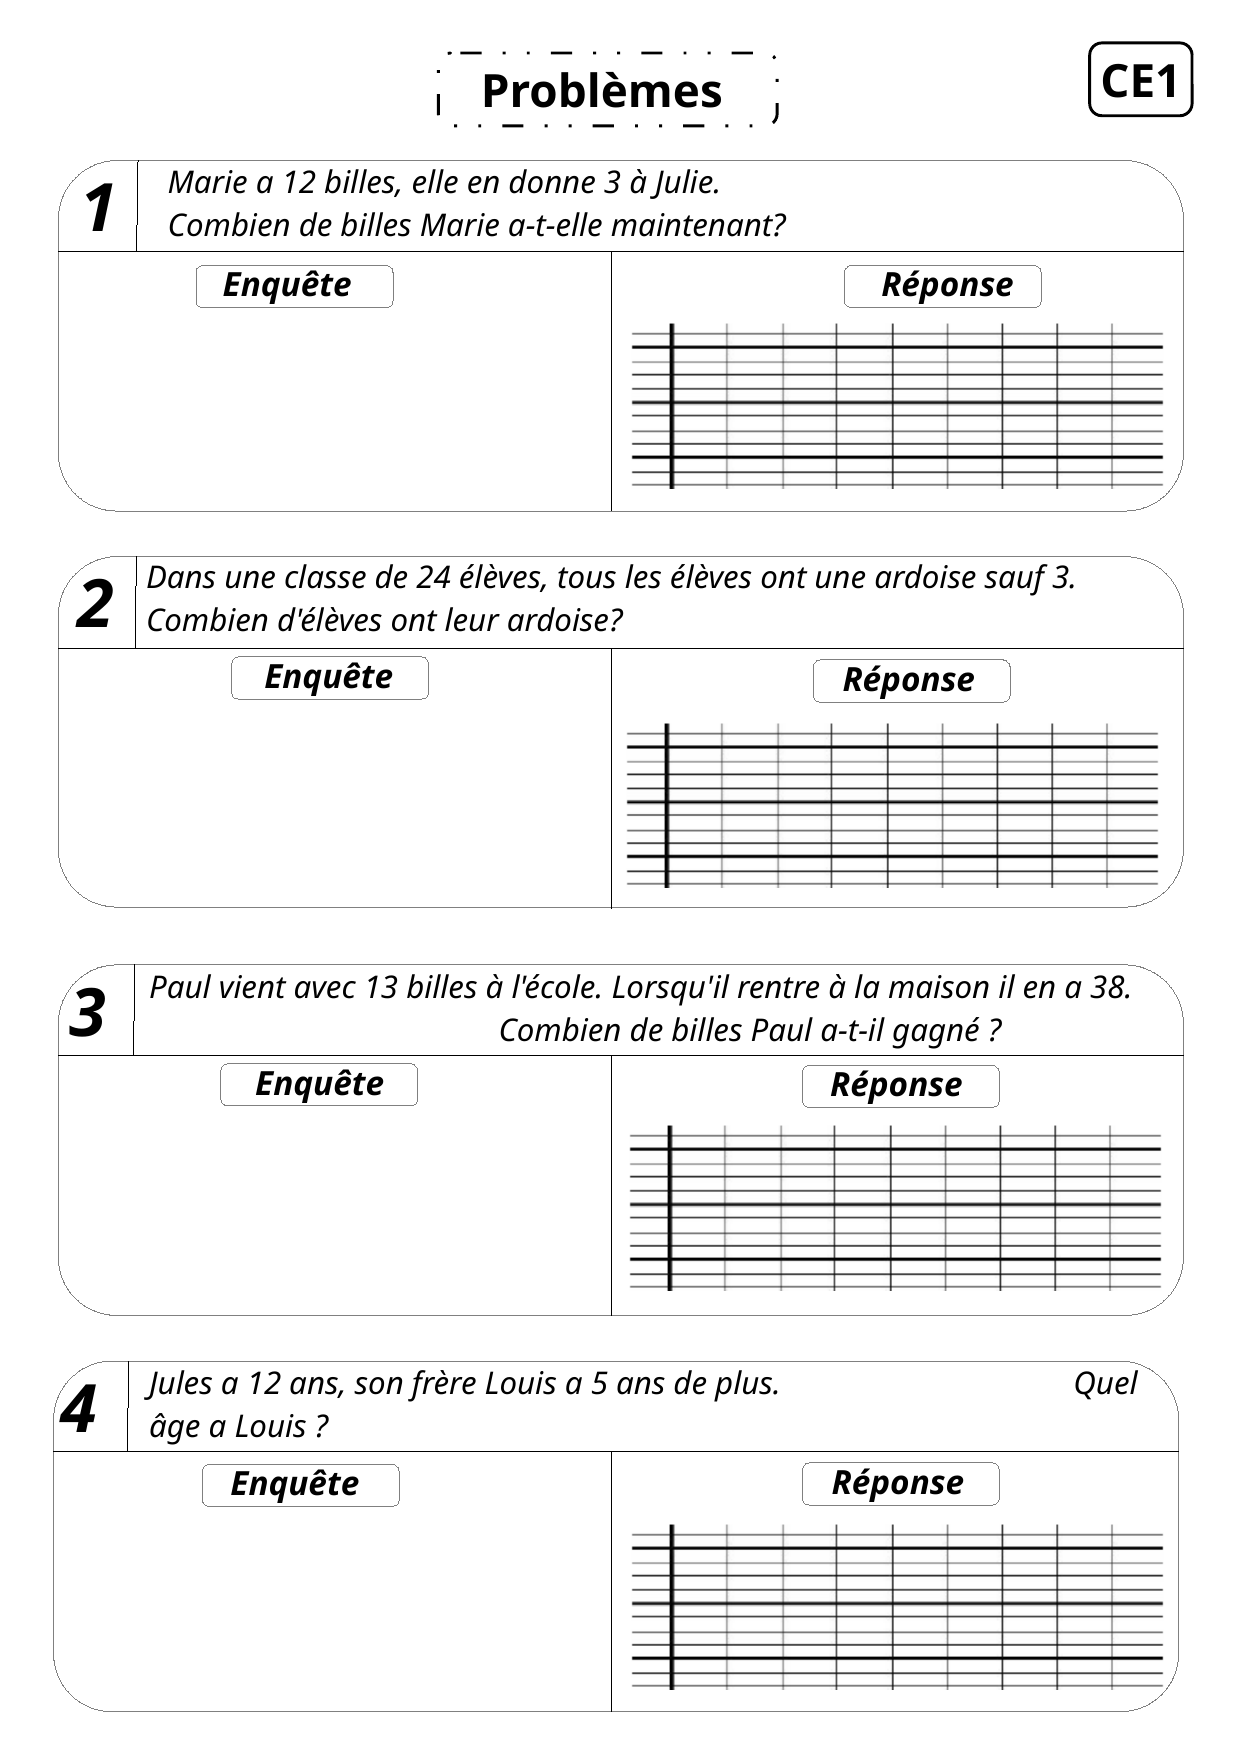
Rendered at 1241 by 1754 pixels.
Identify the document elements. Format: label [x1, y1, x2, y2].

picture [623, 1517, 1171, 1690]
picture [623, 317, 1171, 489]
picture [618, 716, 1166, 888]
picture [622, 1118, 1169, 1291]
